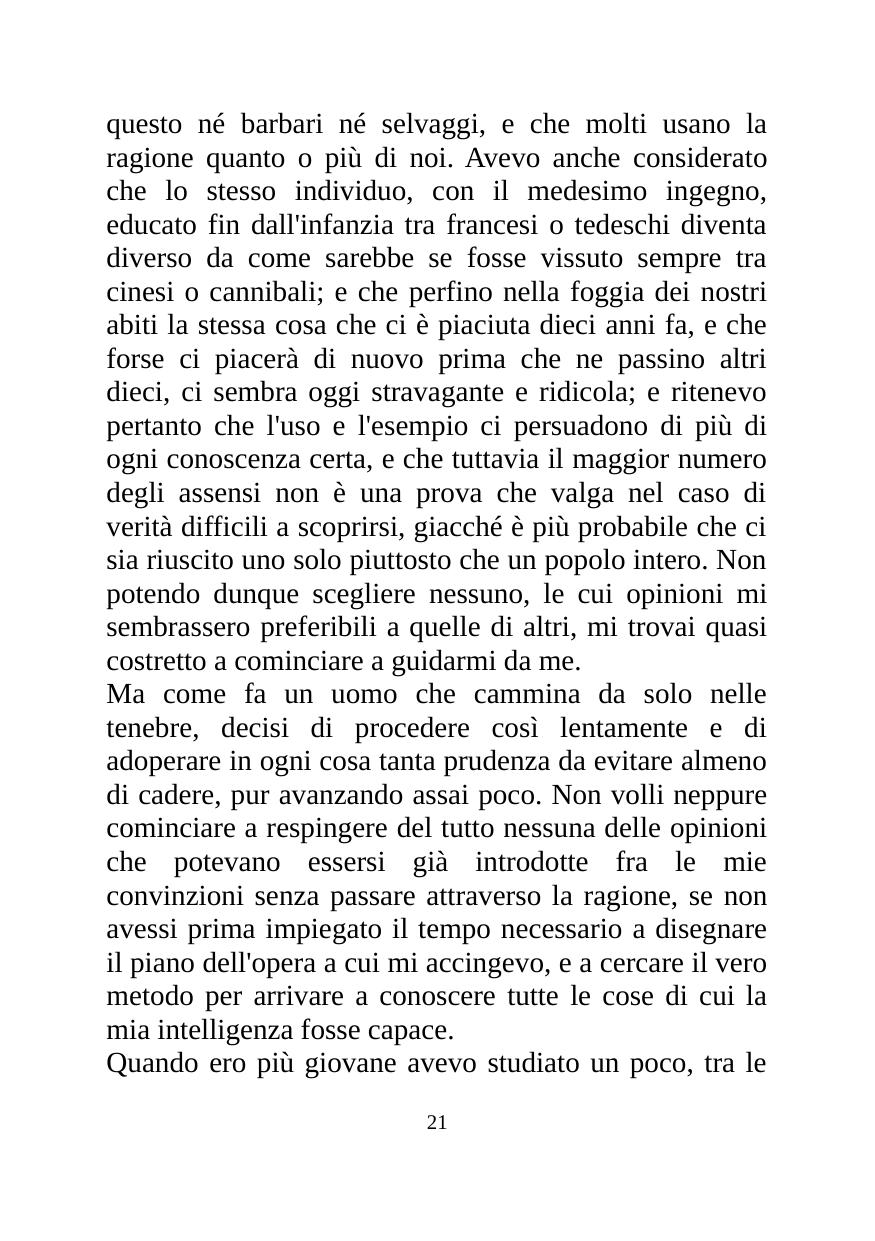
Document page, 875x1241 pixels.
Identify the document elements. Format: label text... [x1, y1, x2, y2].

text questo né barbari né selvaggi, e che molti usano la ragione quanto o più di noi. Avevo anche considerato che lo stesso individuo, con il medesimo ingegno, educato fin dall'infanzia tra francesi o tedeschi diventa diverso da come sarebbe se fosse vissuto sempre tra cinesi o cannibali; e che perfino nella foggia dei nostri abiti la stessa cosa che ci è piaciuta dieci anni fa, e che forse ci piacerà di nuovo prima che ne passino altri dieci, ci sembra oggi stravagante e ridicola; e ritenevo pertanto che l'uso e l'esempio ci persuadono di più di ogni conoscenza certa, e che tuttavia il maggior numero degli assensi non è una prova che valga nel caso di verità difficili a scoprirsi, giacché è più probabile che ci sia riuscito uno solo piuttosto che un popolo intero. Non potendo dunque scegliere nessuno, le cui opinioni mi sembrassero preferibili a quelle di altri, mi trovai quasi costretto a cominciare a guidarmi da me. [106, 106, 768, 676]
text Ma come fa un uomo che cammina da solo nelle tenebre, decisi di procedere così lentamente e di adoperare in ogni cosa tanta prudenza da evitare almeno di cadere, pur avanzando assai poco. Non volli neppure cominciare a respingere del tutto nessuna delle opinioni che potevano essersi già introdotte fra le mie convinzioni senza passare attraverso la ragione, se non avessi prima impiegato il tempo necessario a disegnare il piano dell'opera a cui mi accingevo, e a cercare il vero metodo per arrivare a conoscere tutte le cose di cui la mia intelligenza fosse capace. [106, 676, 768, 1045]
text Quando ero più giovane avevo studiato un poco, tra le [106, 1045, 768, 1079]
